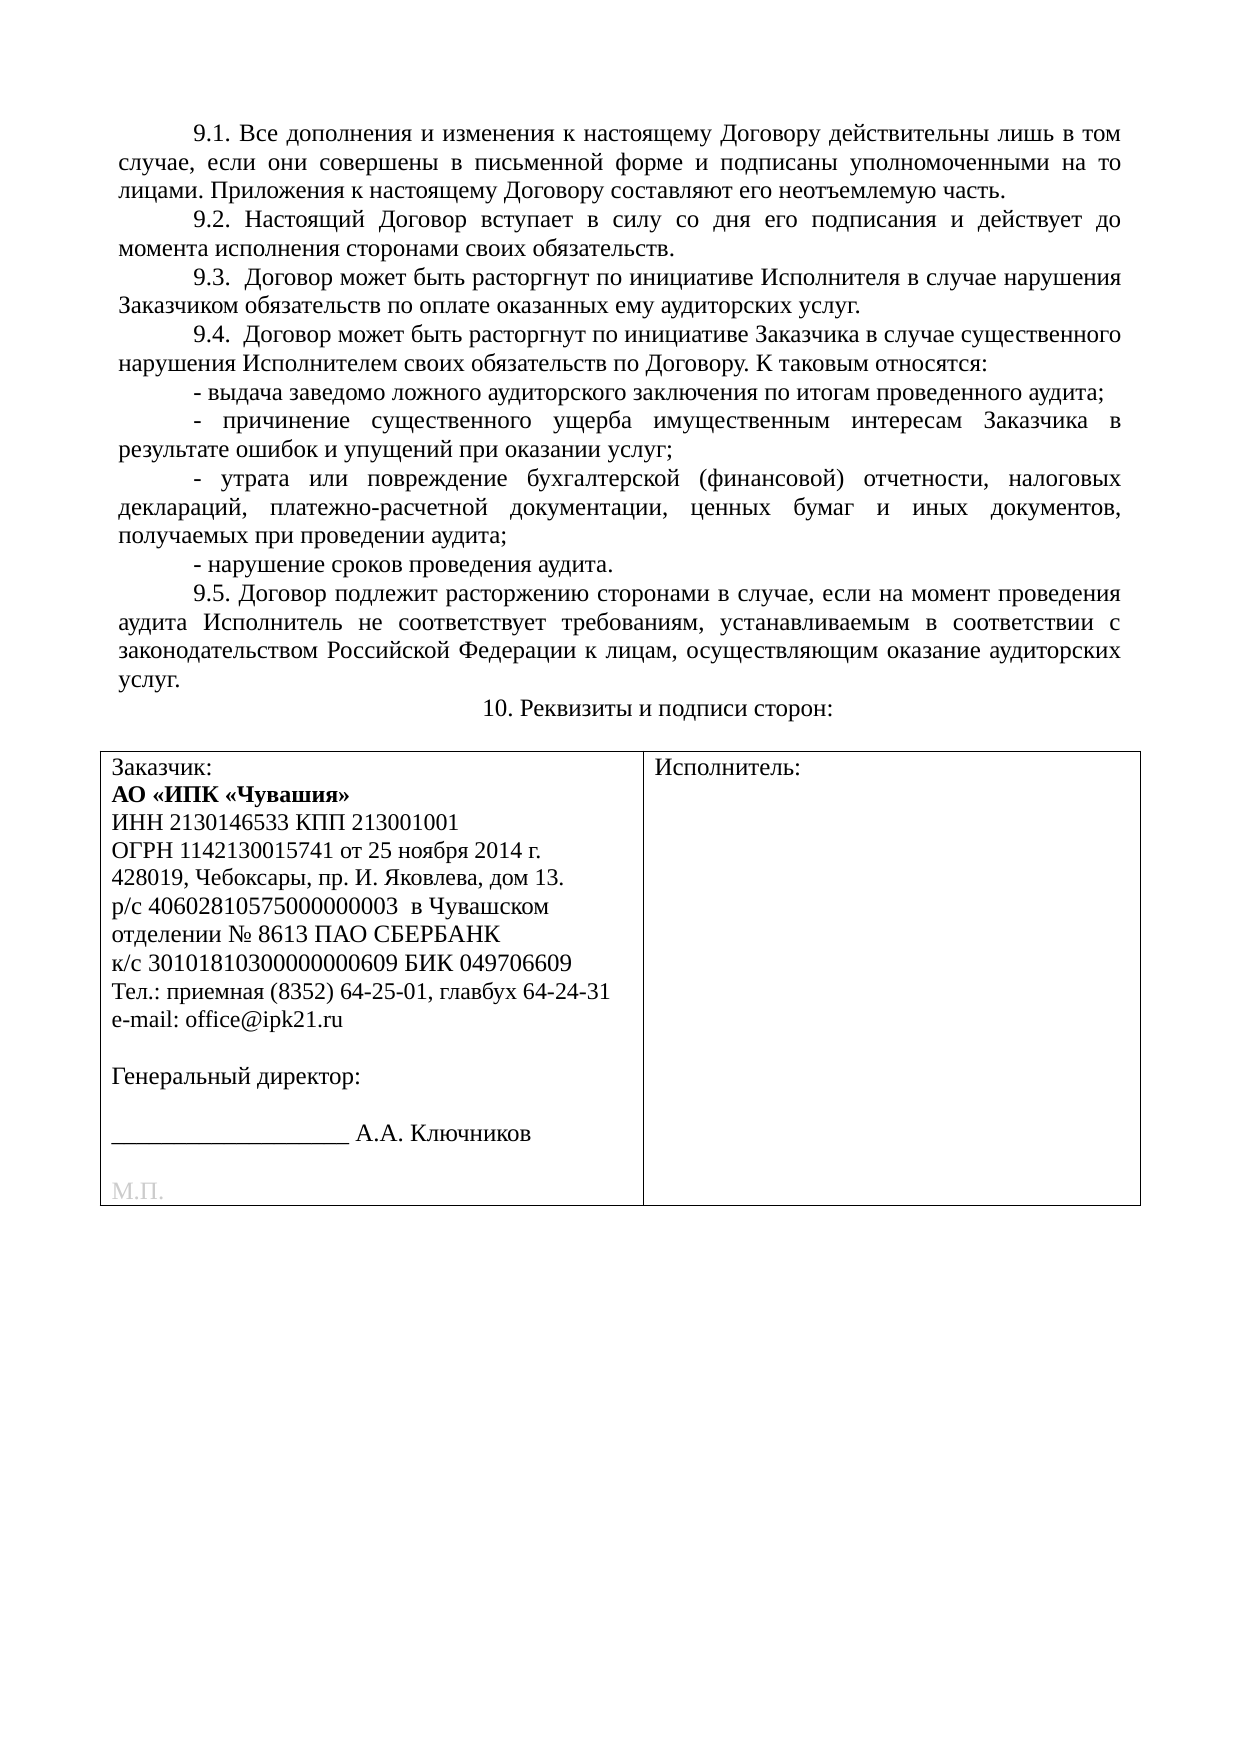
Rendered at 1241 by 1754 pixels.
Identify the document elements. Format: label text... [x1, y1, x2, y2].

text 9.5. Договор подлежит расторжению сторонами в случае, если на момент проведения аудита Исполнитель не соответствует требованиям, устанавливаемым в соответствии с законодательством Российской Федерации к лицам, осуществляющим оказание аудиторских услуг. [118, 578, 1122, 693]
table_header Исполнитель: [644, 752, 1140, 1205]
text - утрата или повреждение бухгалтерской (финансовой) отчетности, налоговых деклараций, платежно-расчетной документации, ценных бумаг и иных документов, получаемых при проведении аудита; [118, 463, 1122, 549]
text 9.2. Настоящий Договор вступает в силу со дня его подписания и действует до момента исполнения сторонами своих обязательств. [118, 204, 1122, 262]
text 9.3. Договор может быть расторгнут по инициативе Исполнителя в случае нарушения Заказчиком обязательств по оплате оказанных ему аудиторских услуг. [118, 262, 1122, 319]
text 9.1. Все дополнения и изменения к настоящему Договору действительны лишь в том случае, если они совершены в письменной форме и подписаны уполномоченными на то лицами. Приложения к настоящему Договору составляют его неотъемлемую часть. [118, 118, 1122, 204]
text 9.4. Договор может быть расторгнут по инициативе Заказчика в случае существенного нарушения Исполнителем своих обязательств по Договору. К таковым относятся: [118, 319, 1122, 377]
text - нарушение сроков проведения аудита. [118, 549, 1122, 578]
text - причинение существенного ущерба имущественным интересам Заказчика в результате ошибок и упущений при оказании услуг; [118, 406, 1122, 463]
table_header Заказчик: АО «ИПК «Чувашия» ИНН 2130146533 КПП 213001001 ОГРН 1142130015741 от 25 ноября 2014 г. 428019, Чебоксары, пр. И. Яковлева, дом 13. р/с 40602810575000000003 в Чувашском отделении № 8613 ПАО СБЕРБАНК к/с 30101810300000000609 БИК 049706609 Тел.: приемная (8352) 64-25-01, главбух 64-24-31 e-mail: office@ipk21.ru Генеральный директор: ___________________ А.А. Ключников М.П. [101, 752, 643, 1205]
text 10. Реквизиты и подписи сторон: [118, 693, 1122, 722]
text - выдача заведомо ложного аудиторского заключения по итогам проведенного аудита; [118, 377, 1122, 406]
